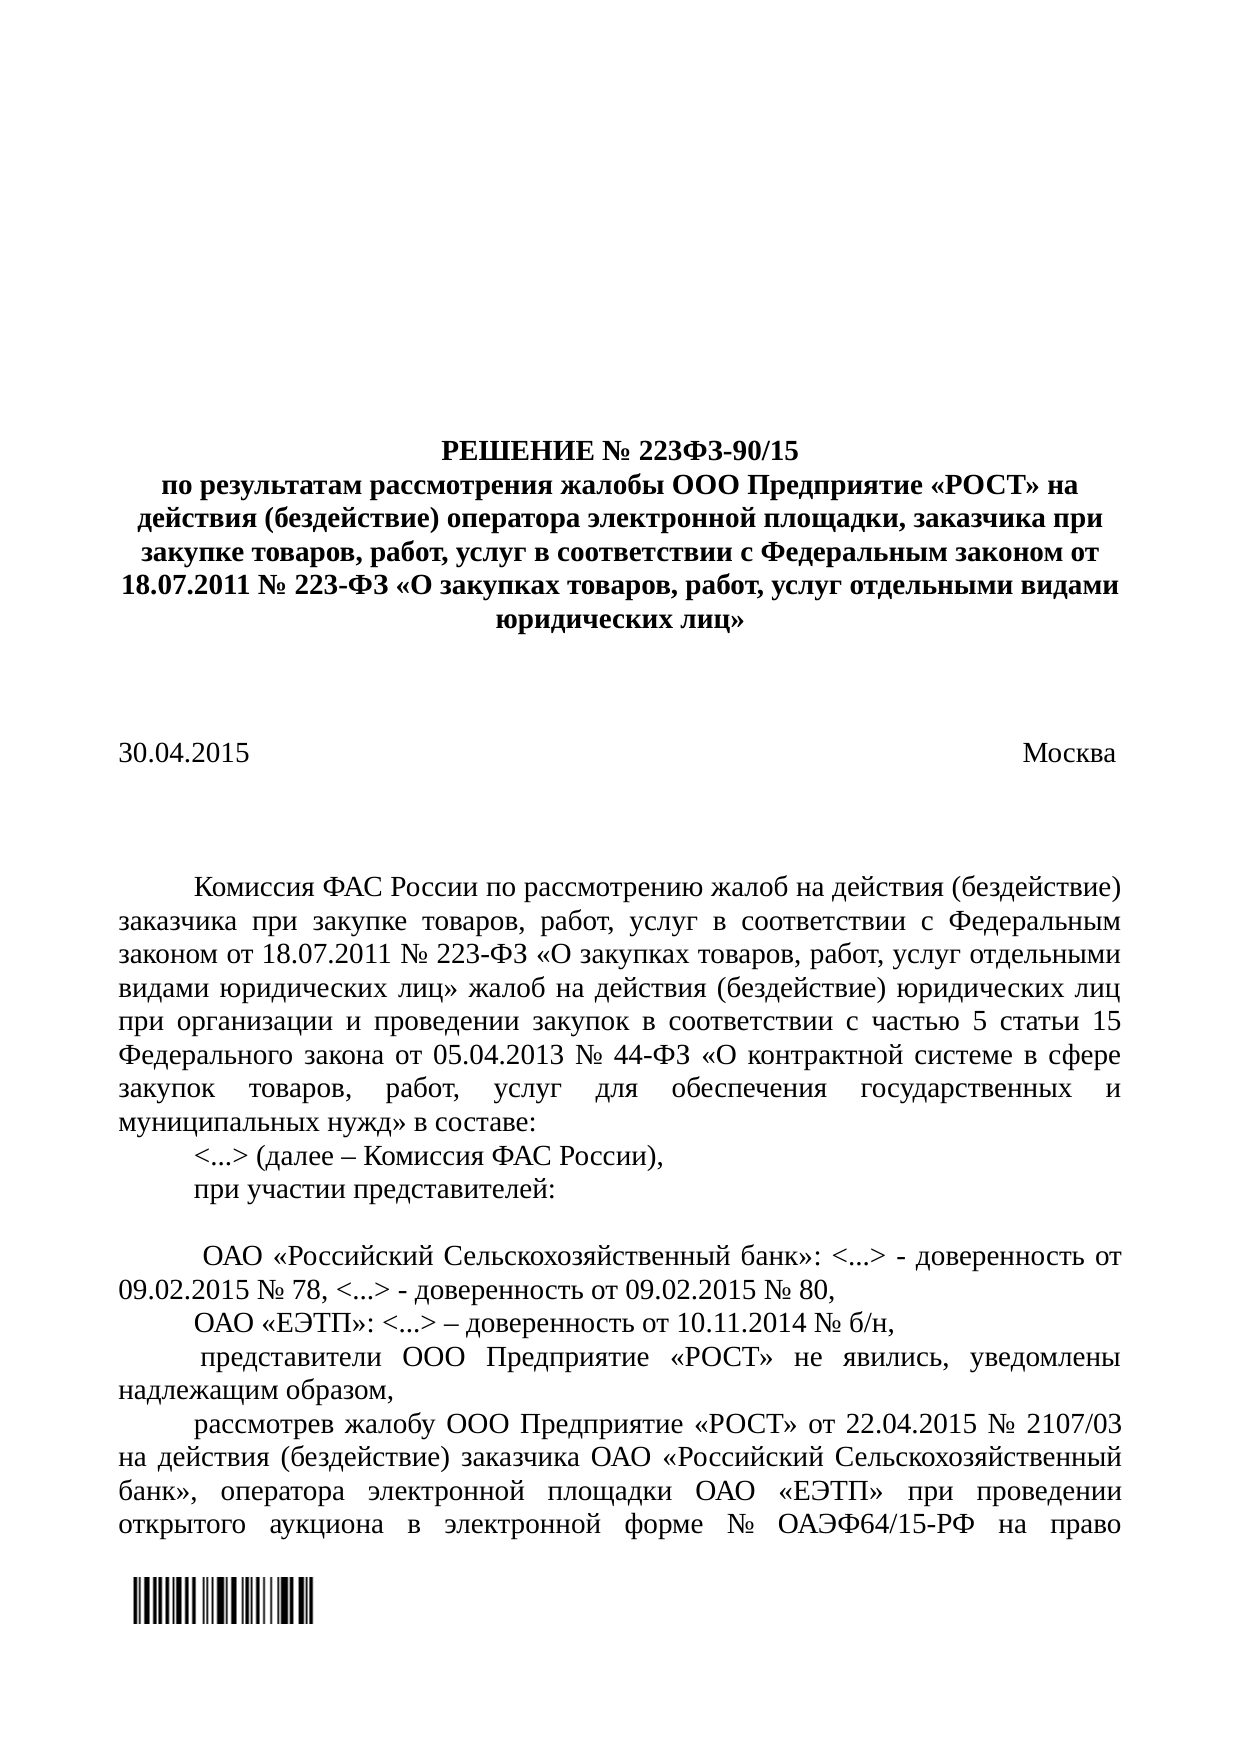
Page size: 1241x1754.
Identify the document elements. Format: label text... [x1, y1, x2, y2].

text Комиссия ФАС России по рассмотрению жалоб на действия (бездействие) заказчика при закупке товаров, работ, услуг в соответствии с Федеральным законом от 18.07.2011 № 223-ФЗ «О закупках товаров, работ, услуг отдельными видами юридических лиц» жалоб на действия (бездействие) юридических лиц при организации и проведении закупок в соответствии с частью 5 статьи 15 Федерального закона от 05.04.2013 № 44-ФЗ «О контрактной системе в сфере закупок товаров, работ, услуг для обеспечения государственных и муниципальных нужд» в составе: [118, 869, 1122, 1138]
text <...> (далее – Комиссия ФАС России), [118, 1138, 1122, 1171]
text ОАО «ЕЭТП»: <...> – доверенность от 10.11.2014 № б/н, [118, 1305, 1122, 1339]
text представители ООО Предприятие «РОСТ» не явились, уведомлены надлежащим образом, [118, 1339, 1122, 1406]
text по результатам рассмотрения жалобы ООО Предприятие «РОСТ» на действия (бездействие) оператора электронной площадки, заказчика при закупке товаров, работ, услуг в соответствии с Федеральным законом от 18.07.2011 № 223-ФЗ «О закупках товаров, работ, услуг отдельными видами юридических лиц» [118, 467, 1122, 634]
text при участии представителей: [118, 1171, 1122, 1205]
picture [118, 1577, 331, 1624]
text ОАО «Российский Сельскохозяйственный банк»: <...> - доверенность от 09.02.2015 № 78, <...> - доверенность от 09.02.2015 № 80, [118, 1238, 1122, 1305]
text рассмотрев жалобу ООО Предприятие «РОСТ» от 22.04.2015 № 2107/03 на действия (бездействие) заказчика ОАО «Российский Сельскохозяйственный банк», оператора электронной площадки ОАО «ЕЭТП» при проведении открытого аукциона в электронной форме № ОАЭФ64/15-РФ на право [118, 1406, 1122, 1540]
text РЕШЕНИЕ № 223ФЗ-90/15 [118, 433, 1122, 467]
text 30.04.2015 Москва [118, 735, 1122, 769]
